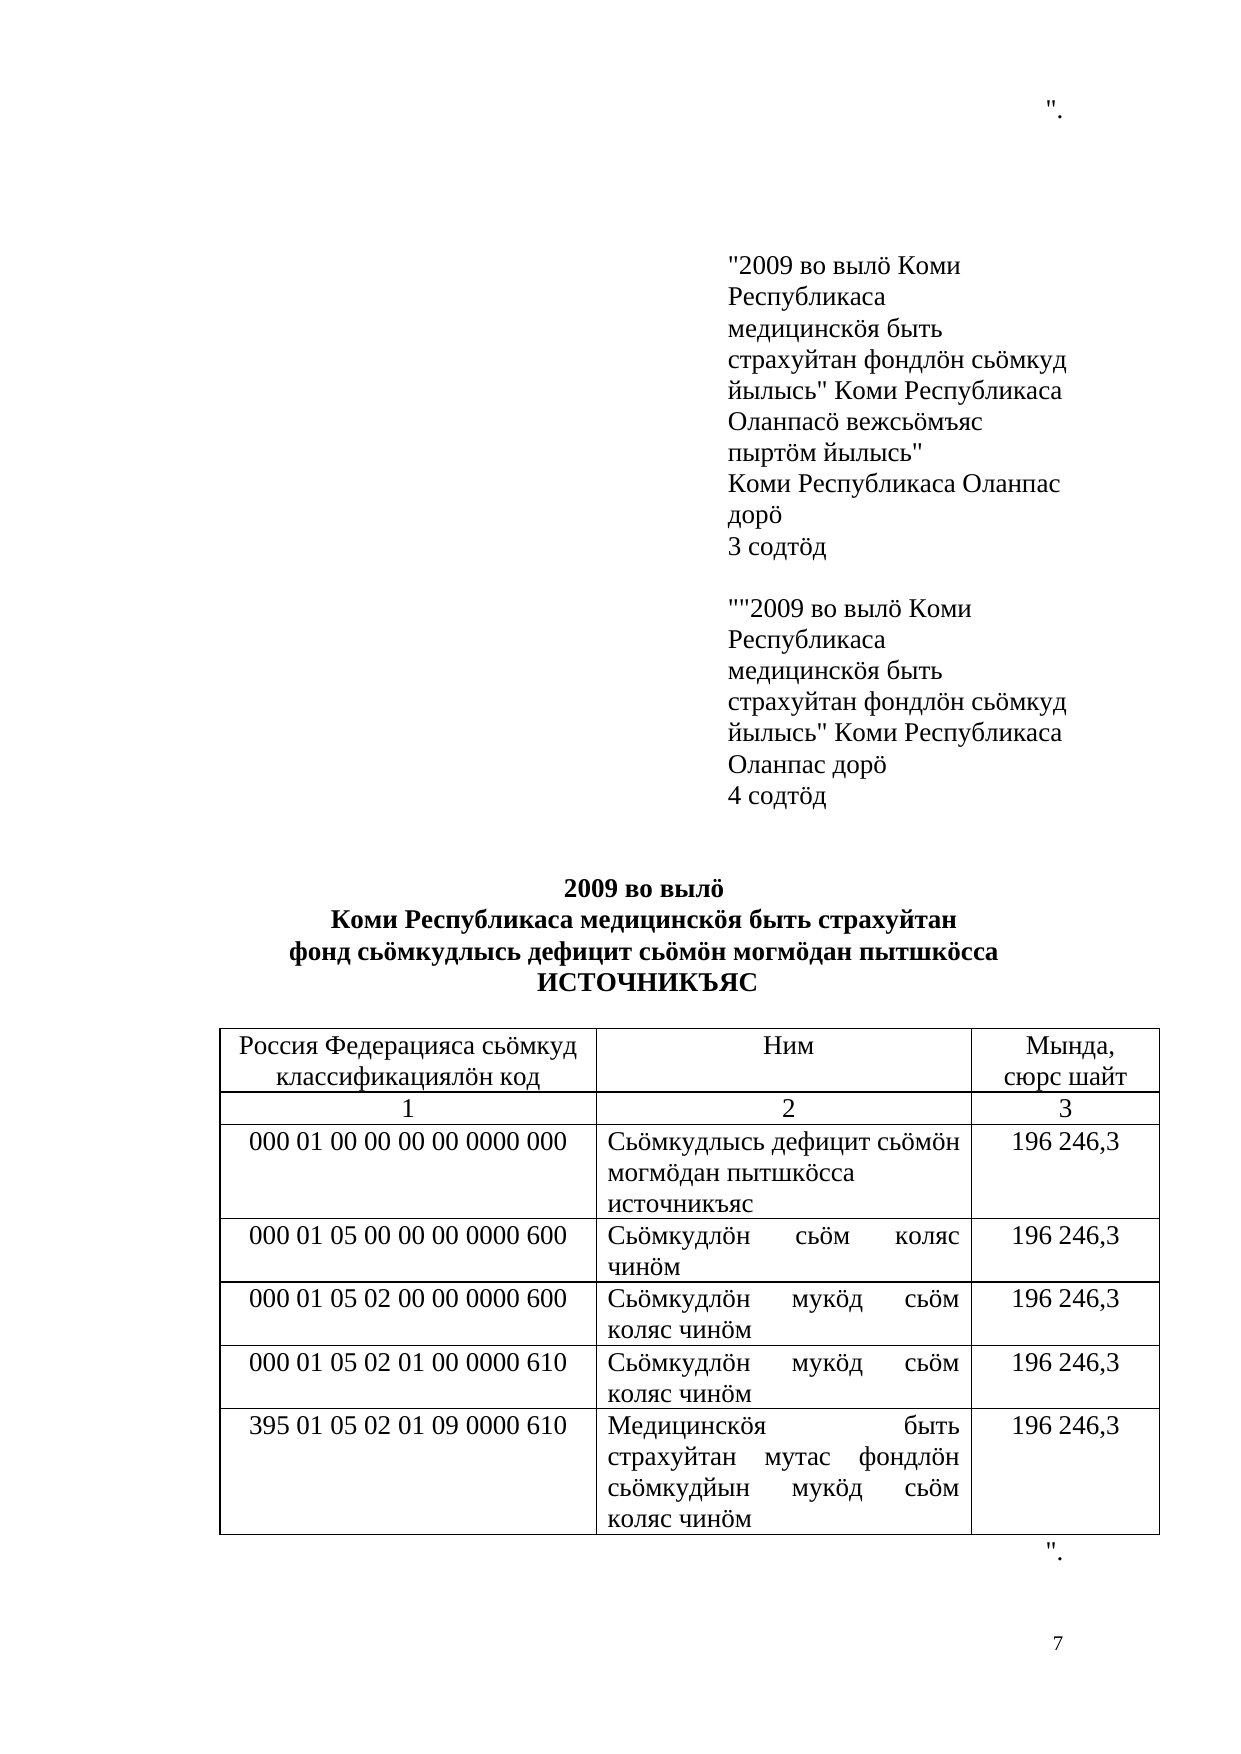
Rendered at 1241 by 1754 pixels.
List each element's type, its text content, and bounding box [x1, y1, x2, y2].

table_cell Сьöмкудлöн мукöд сьöм коляс чинöм [597, 1283, 971, 1345]
table_cell 000 01 05 02 01 00 0000 610 [221, 1346, 596, 1408]
text ИСТОЧНИКЪЯС [222, 966, 1073, 997]
table_cell Сьöмкудлöн мукöд сьöм коляс чинöм [597, 1346, 971, 1408]
table_cell 1 [221, 1093, 596, 1123]
table_cell 000 01 05 00 00 00 0000 600 [221, 1219, 596, 1281]
text ". [222, 1535, 1063, 1566]
table_cell 2 [597, 1093, 971, 1123]
table_cell 196 246,3 [972, 1219, 1159, 1281]
table_header Ним [597, 1029, 971, 1091]
text медицинскöя быть страхуйтан фондлöн сьöмкуд йылысь" Коми Республикаса Оланпас дорö [728, 654, 1073, 779]
text фонд сьöмкудлысь дефицит сьöмöн могмöдан пытшкöсса [222, 934, 1073, 966]
table_cell Сьöмкудлöн сьöм коляс чинöм [597, 1219, 971, 1281]
table_cell Сьöмкудлысь дефицит сьöмöн могмöдан пытшкöсса источникъяс [597, 1125, 971, 1218]
text Коми Республикаса Оланпас дорö [728, 467, 1073, 530]
table_cell 000 01 05 02 00 00 0000 600 [221, 1283, 596, 1345]
text Коми Республикаса медицинскöя быть страхуйтан [222, 903, 1073, 934]
text 3 содтöд [728, 530, 1073, 561]
text ""2009 во вылö Коми Республикаса [728, 592, 1073, 654]
table_cell 000 01 00 00 00 00 0000 000 [221, 1125, 596, 1218]
text 2009 во вылö [222, 872, 1073, 903]
text ". [222, 94, 1063, 125]
text 4 содтöд [728, 779, 1073, 810]
table_cell 196 246,3 [972, 1409, 1159, 1534]
table_cell 196 246,3 [972, 1125, 1159, 1218]
text "2009 во вылö Коми Республикаса [728, 249, 1073, 312]
table_cell 196 246,3 [972, 1283, 1159, 1345]
text медицинскöя быть страхуйтан фондлöн сьöмкуд йылысь" Коми Республикаса Оланпасö вежсьöмъяс пыртöм йылысь" [728, 312, 1073, 467]
table_cell Медицинскöя быть страхуйтан мутас фондлöн сьöмкудйын мукöд сьöм коляс чинöм [597, 1409, 971, 1534]
table_header Россия Федерацияса сьöмкуд классификациялöн код [221, 1029, 596, 1091]
table_cell 196 246,3 [972, 1346, 1159, 1408]
table_header Мында, сюрс шайт [972, 1029, 1159, 1091]
table_cell 395 01 05 02 01 09 0000 610 [221, 1409, 596, 1534]
table_cell 3 [972, 1093, 1159, 1123]
